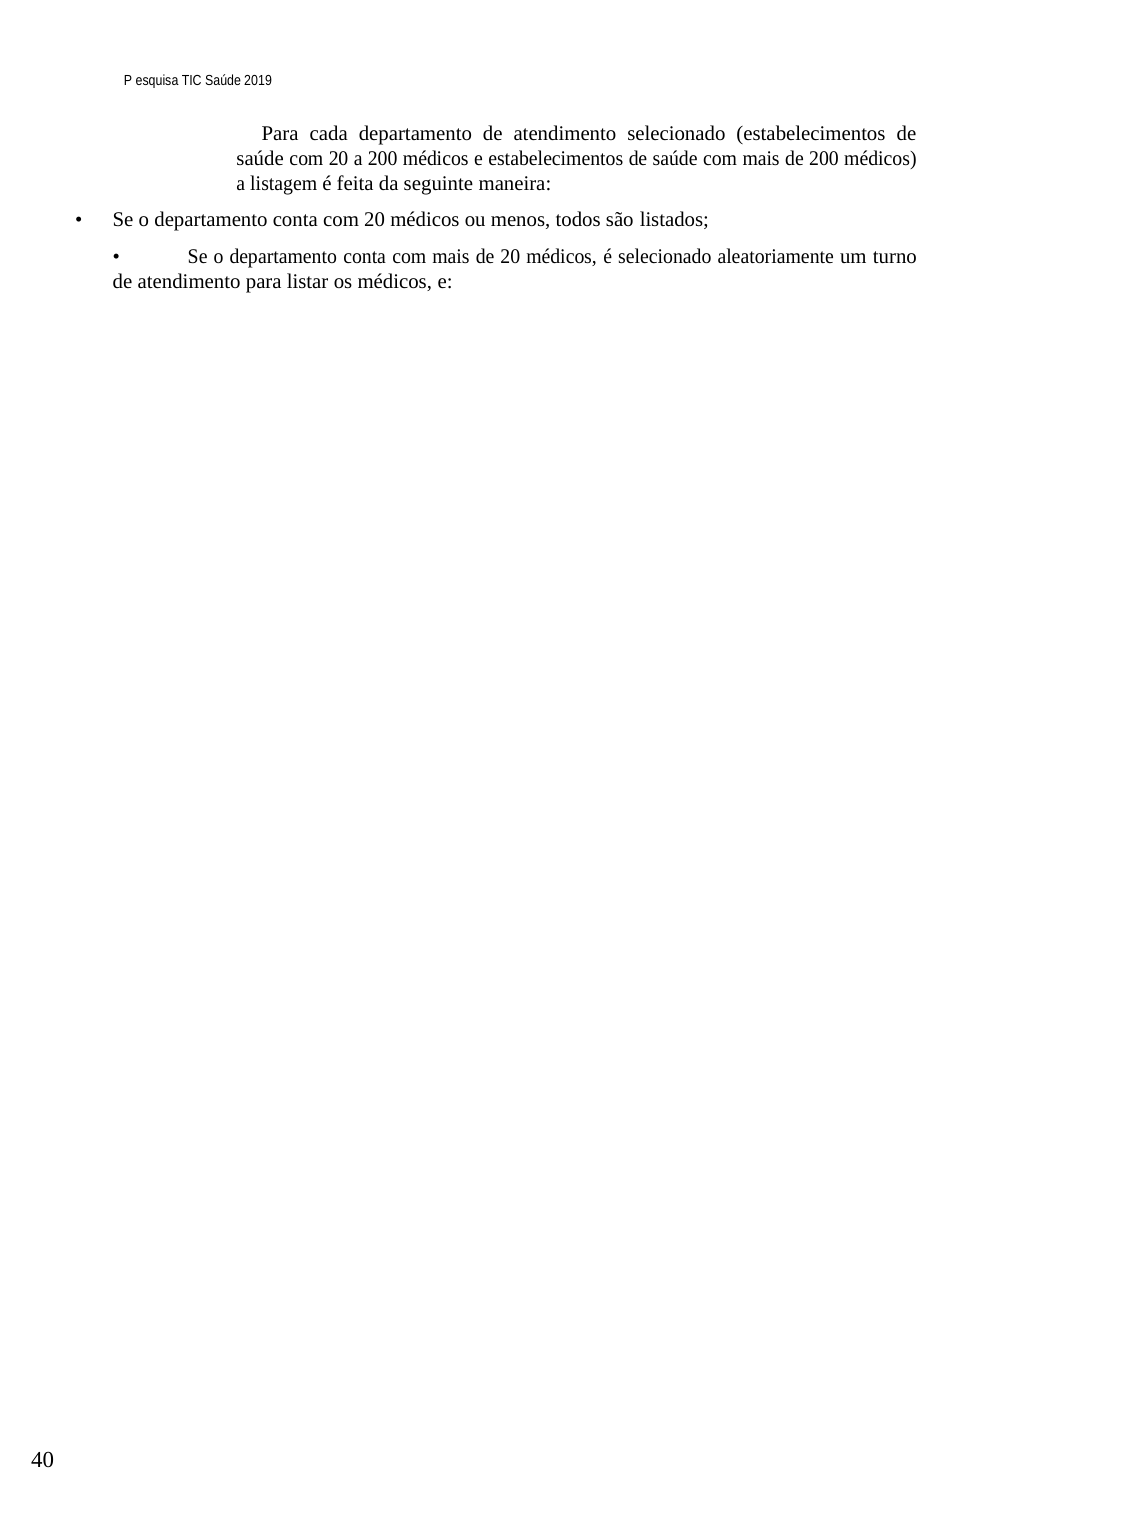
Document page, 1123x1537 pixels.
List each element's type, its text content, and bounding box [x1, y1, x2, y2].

list Se o departamento conta com 20 médicos ou menos, todos são listados; [75, 207, 1104, 231]
list Se o departamento conta com mais de 20 médicos, é selecionado aleatoriamente um turno de atendimento para listar os médicos, e: [112, 244, 917, 293]
text Para cada departamento de atendimento selecionado (estabelecimentos de saúde com 20 a 200 médicos e estabelecimentos de saúde com mais de 200 médicos) a listagem é feita da seguinte maneira: [236, 121, 916, 194]
